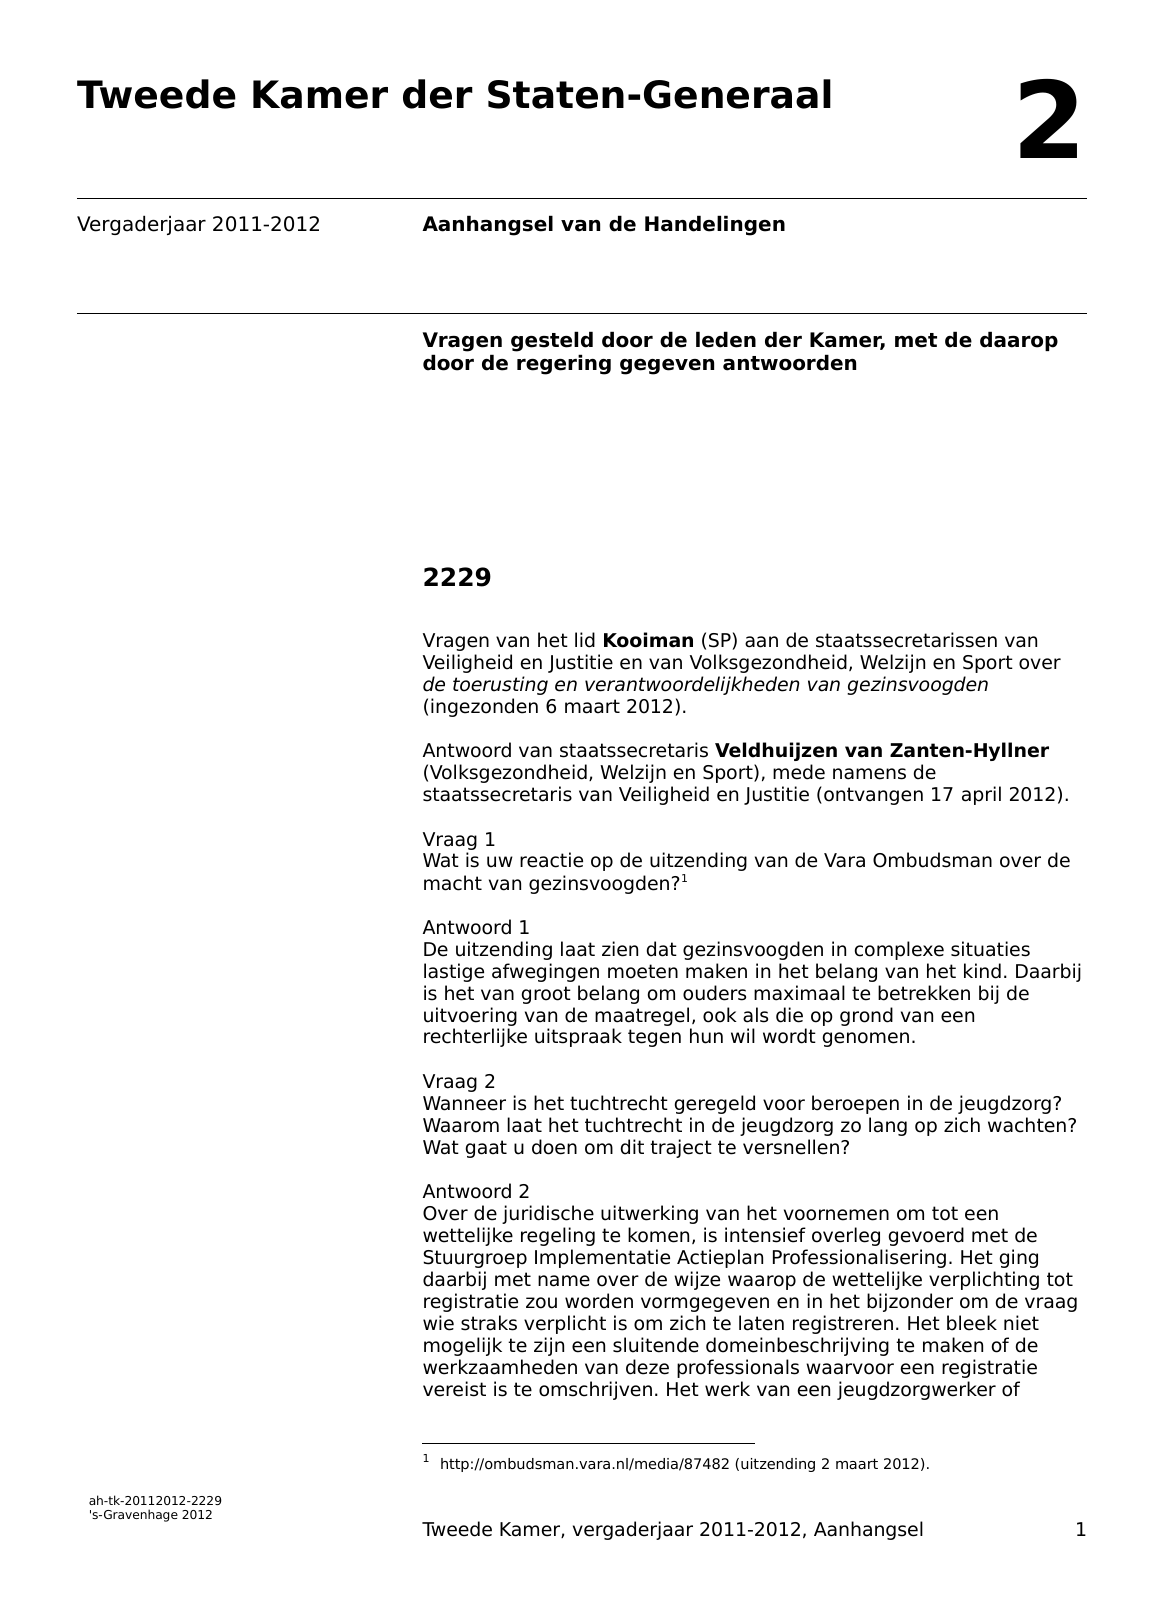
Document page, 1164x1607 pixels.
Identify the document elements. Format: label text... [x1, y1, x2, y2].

table_cell Vragen gesteld door de leden der Kamer, met de daarop door de regering gegeven antwoorden [422, 314, 1087, 375]
text Vragen van het lid Kooiman (SP) aan de staatssecretarissen van Veiligheid en Justitie en van Volksgezondheid, Welzijn en Sport over de toerusting en verantwoordelijkheden van gezinsvoogden (ingezonden 6 maart 2012). [422, 630, 1087, 718]
table_cell Aanhangsel van de Handelingen [422, 199, 1087, 313]
table_header Tweede Kamer der Staten-Generaal [77, 59, 886, 198]
text Vraag 1 [422, 828, 1087, 850]
table_cell Vergaderjaar 2011-2012 [77, 199, 422, 313]
text Antwoord van staatssecretaris Veldhuijzen van Zanten-Hyllner (Volksgezondheid, Welzijn en Sport), mede namens de staatssecretaris van Veiligheid en Justitie (ontvangen 17 april 2012). [422, 740, 1087, 806]
text 's-Gravenhage 2012 [88, 1508, 323, 1522]
text Over de juridische uitwerking van het voornemen om tot een wettelijke regeling te komen, is intensief overleg gevoerd met de Stuurgroep Implementatie Actieplan Professionalisering. Het ging daarbij met name over de wijze waarop de wettelijke verplichting tot registratie zou worden vormgegeven en in het bijzonder om de vraag wie straks verplicht is om zich te laten registreren. Het bleek niet mogelijk te zijn een sluitende domeinbeschrijving te maken of de werkzaamheden van deze professionals waarvoor een registratie vereist is te omschrijven. Het werk van een jeugdzorgwerker of [422, 1203, 1087, 1401]
text De uitzending laat zien dat gezinsvoogden in complexe situaties lastige afwegingen moeten maken in het belang van het kind. Daarbij is het van groot belang om ouders maximaal te betrekken bij de uitvoering van de maatregel, ook als die op grond van een rechterlijke uitspraak tegen hun wil wordt genomen. [422, 938, 1087, 1048]
text Vraag 2 [422, 1071, 1087, 1093]
text Wanneer is het tuchtrecht geregeld voor beroepen in de jeugdzorg? Waarom laat het tuchtrecht in de jeugdzorg zo lang op zich wachten? Wat gaat u doen om dit traject te versnellen? [422, 1093, 1087, 1158]
table_cell [77, 314, 422, 375]
text Wat is uw reactie op de uitzending van de Vara Ombudsman over de macht van gezinsvoogden? [422, 850, 1087, 894]
text http://ombudsman.vara.nl/media/87482 (uitzending 2 maart 2012). [422, 1452, 1087, 1474]
text ah-tk-20112012-2229 [88, 1494, 323, 1508]
text 2229 [422, 563, 1087, 592]
text Antwoord 2 [422, 1181, 1087, 1203]
table_header 2 [886, 59, 1087, 198]
text Antwoord 1 [422, 917, 1087, 938]
